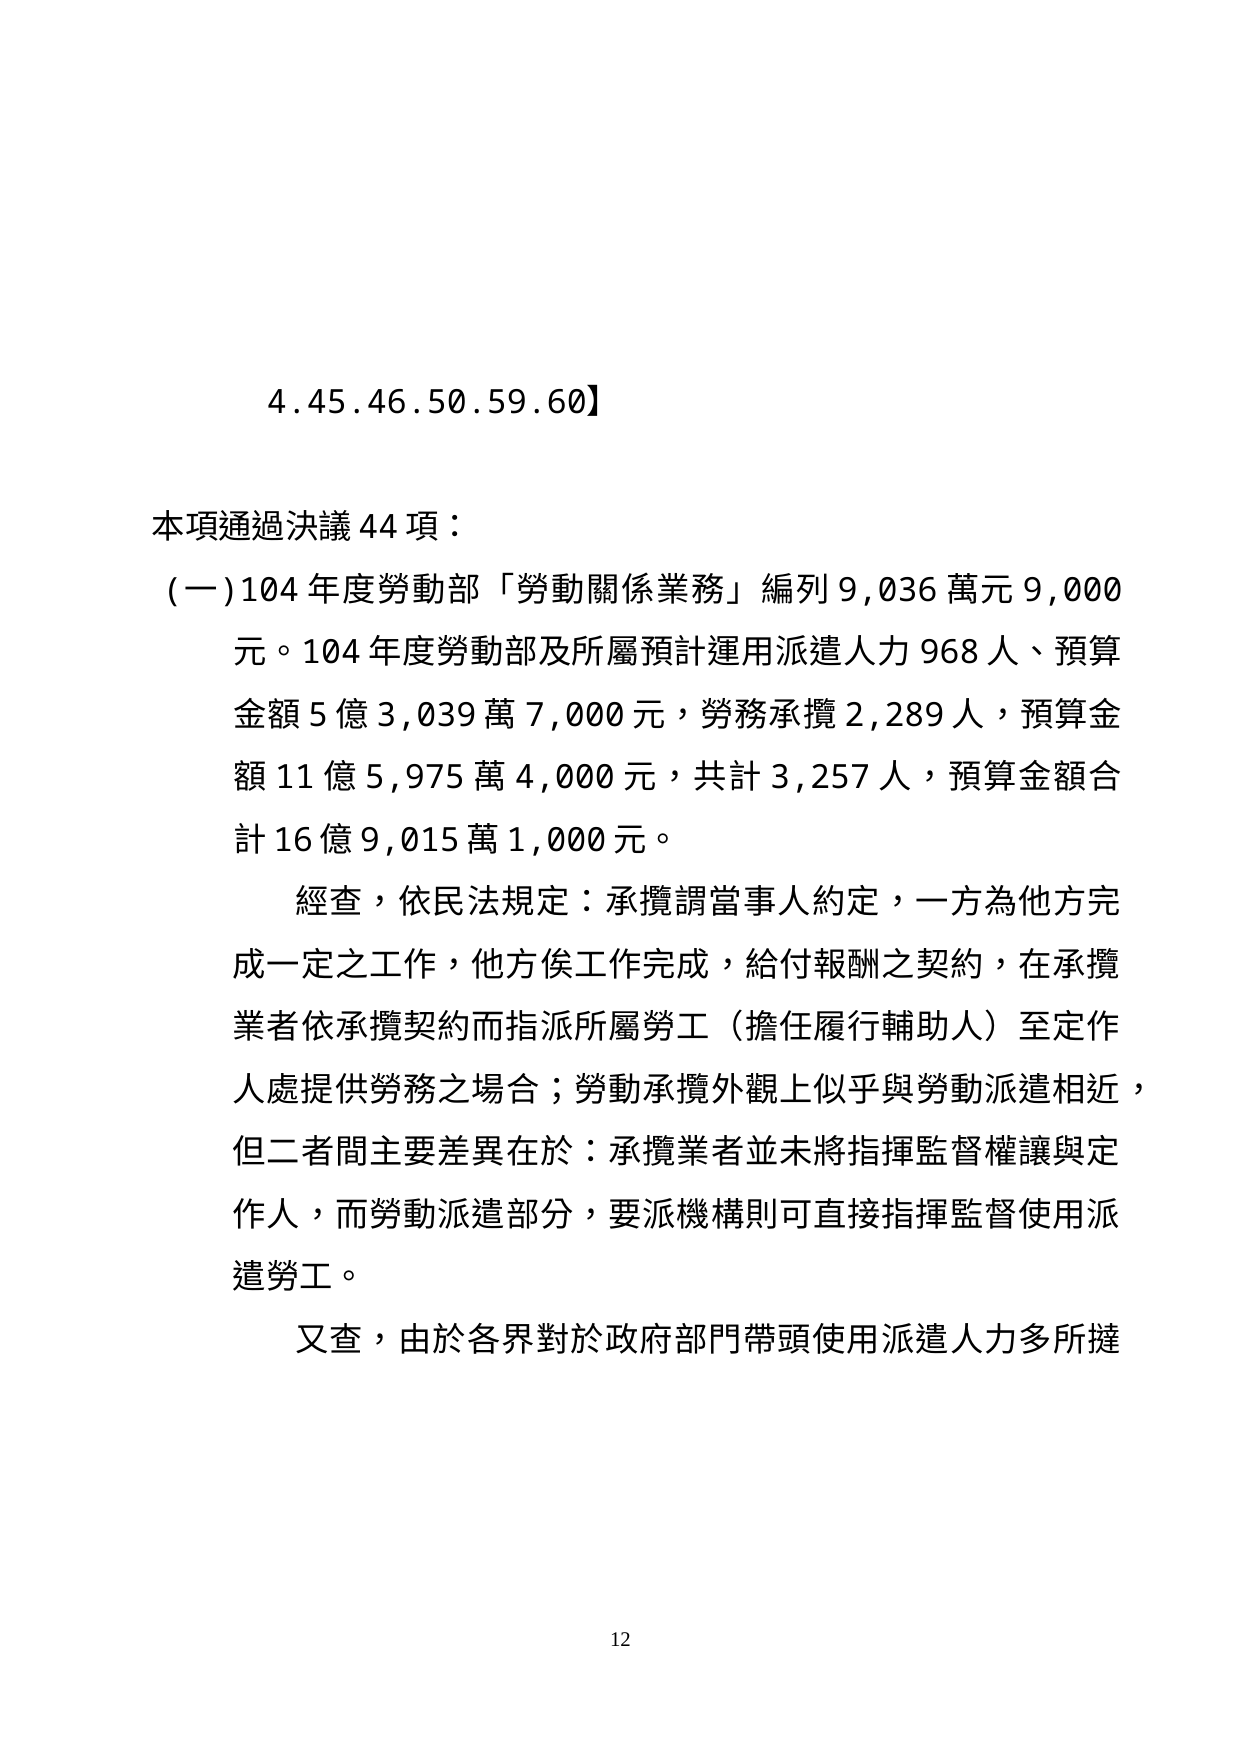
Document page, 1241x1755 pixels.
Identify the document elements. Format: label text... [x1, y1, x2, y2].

text 經查，依民法規定：承攬謂當事人約定，一方為他方完成一定之工作，他方俟工作完成，給付報酬之契約，在承攬業者依承攬契約而指派所屬勞工（擔任履行輔助人）至定作人處提供勞務之場合；勞動承攬外觀上似乎與勞動派遣相近，但二者間主要差異在於：承攬業者並未將指揮監督權讓與定作人，而勞動派遣部分，要派機構則可直接指揮監督使用派遣勞工。 [232, 858, 1122, 1295]
list 4.45.46.50.59.60】 [154, 358, 1122, 420]
text (一)104年度勞動部「勞動關係業務」編列9,036萬元9,000元。104年度勞動部及所屬預計運用派遣人力968人、預算金額5億3,039萬7,000元，勞務承攬2,289人，預算金額11億5,975萬4,000元，共計3,257人，預算金額合計16億9,015萬1,000元。 [162, 545, 1122, 858]
text 本項通過決議44項： [118, 483, 1122, 545]
text 又查，由於各界對於政府部門帶頭使用派遣人力多所撻 [232, 1295, 1122, 1358]
